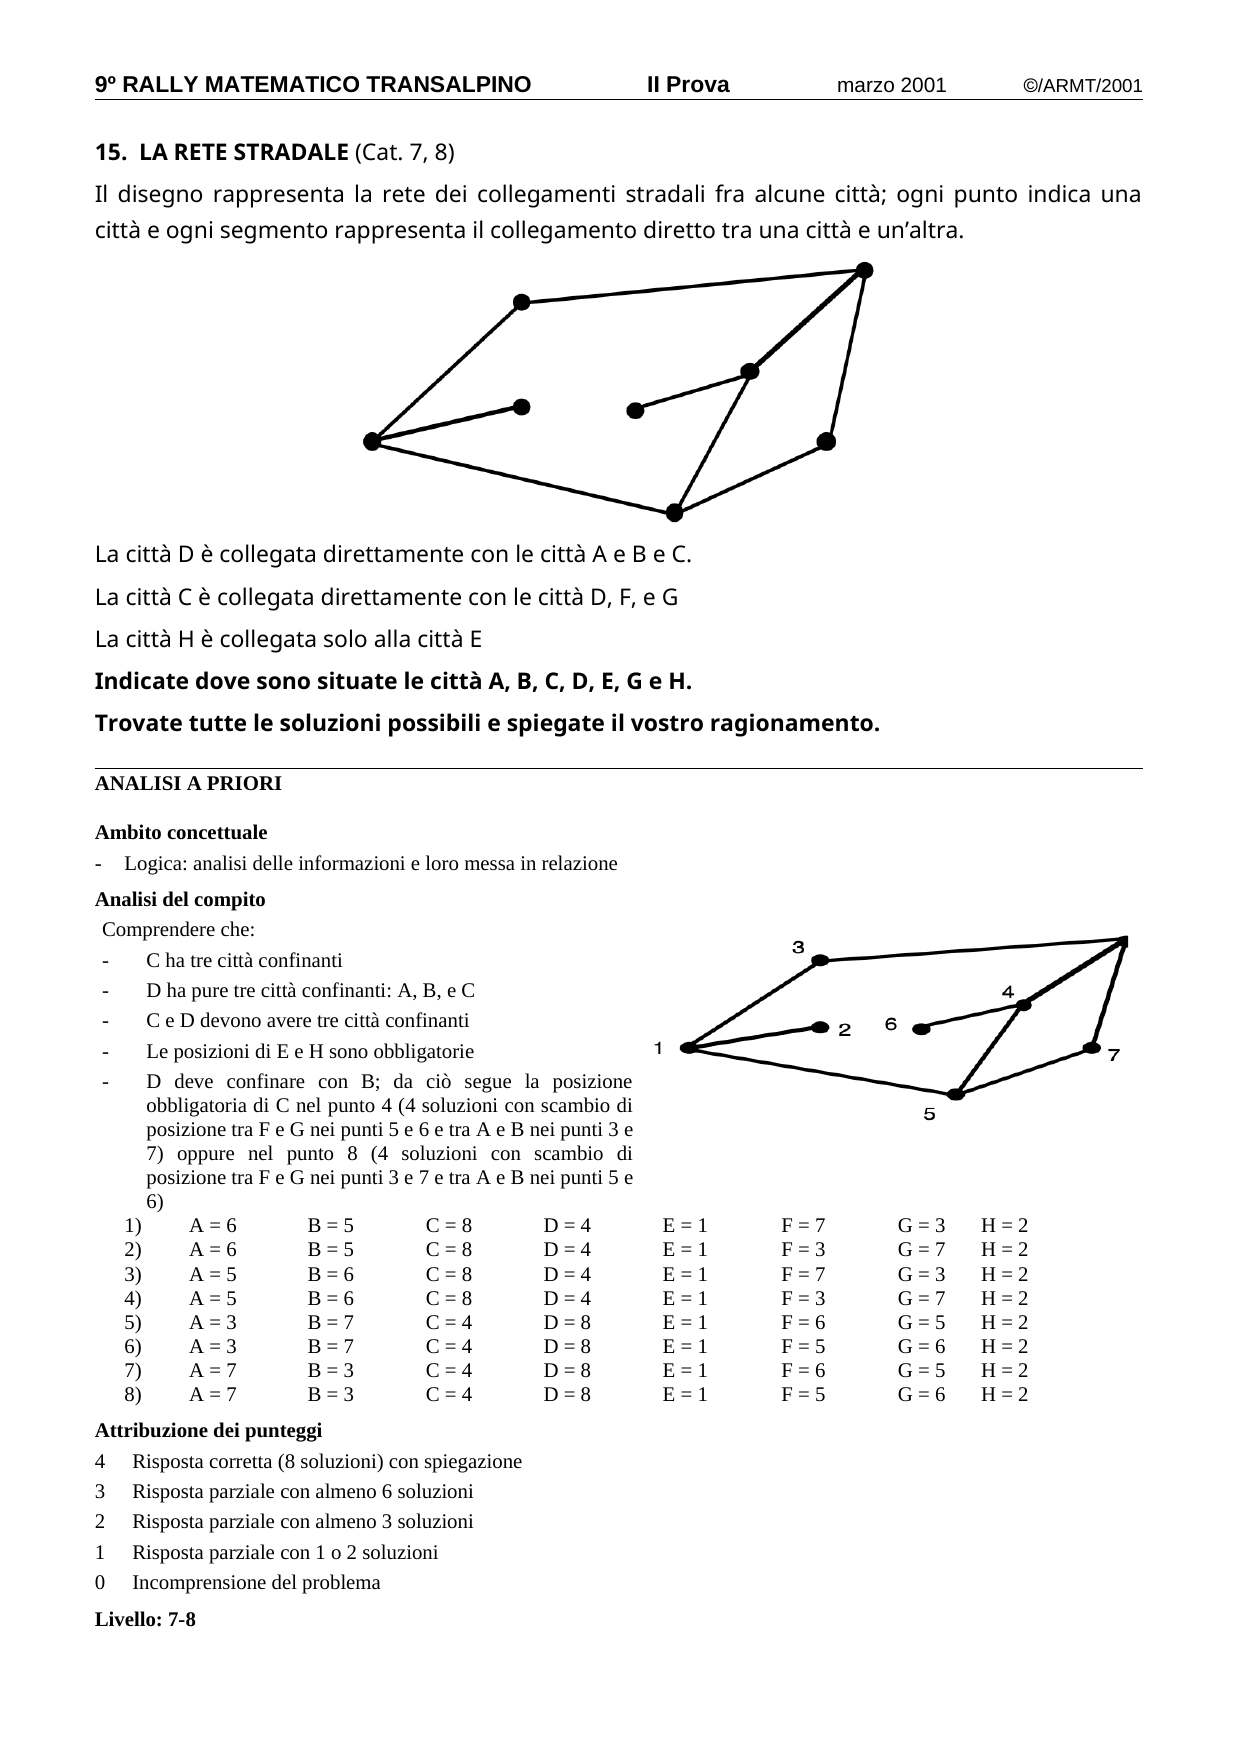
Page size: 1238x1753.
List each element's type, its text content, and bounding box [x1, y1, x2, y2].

text La città H è collegata solo alla città E [94, 623, 1143, 654]
text - Logica: analisi delle informazioni e loro messa in relazione [94, 851, 1143, 874]
text Ambito concettuale [94, 820, 1143, 844]
text Trovate tutte le soluzioni possibili e spiegate il vostro ragionamento. [94, 707, 1143, 738]
text Livello: 7-8 [94, 1606, 1143, 1631]
table_header Comprendere che: - C ha tre città confinanti - D ha pure tre città confinanti: A, B, e C - C e D devono avere tre città confinanti - Le posizioni di E e H sono obbligatorie - D deve confinare con B; da ciò segue la posizione obbligatoria di C nel punto 4 (4 soluzioni con scambio di posizione tra F e G nei punti 5 e 6 e tra A e B nei punti 3 e 7) oppure nel punto 8 (4 soluzioni con scambio di posizione tra F e G nei punti 3 e 7 e tra A e B nei punti 5 e 6) [95, 911, 641, 1213]
text 4 Risposta corretta (8 soluzioni) con spiegazione [94, 1449, 1143, 1473]
text 7) A = 7 B = 3 C = 4 D = 8 E = 1 F = 6 G = 5 H = 2 [124, 1358, 1143, 1382]
text 8) A = 7 B = 3 C = 4 D = 8 E = 1 F = 5 G = 6 H = 2 [124, 1382, 1143, 1406]
text Analisi del compito [94, 887, 1143, 911]
text 1 Risposta parziale con 1 o 2 soluzioni [94, 1539, 1143, 1564]
text La città D è collegata direttamente con le città A e B e C. [94, 538, 1143, 569]
text 0 Incomprensione del problema [94, 1570, 1143, 1594]
text 3) A = 5 B = 6 C = 8 D = 4 E = 1 F = 7 G = 3 H = 2 [124, 1261, 1143, 1286]
text 4) A = 5 B = 6 C = 8 D = 4 E = 1 F = 3 G = 7 H = 2 [124, 1286, 1143, 1309]
table_header [641, 911, 1128, 1213]
picture [648, 917, 1129, 1128]
text 2 Risposta parziale con almeno 3 soluzioni [94, 1509, 1143, 1533]
text 15. LA RETE STRADALE (Cat. 7, 8) [94, 136, 1143, 167]
text Il disegno rappresenta la rete dei collegamenti stradali fra alcune città; ogni punto indica una città e ogni segmento rappresenta il collegamento diretto tra una città e un’altra. [94, 178, 1143, 246]
text La città C è collegata direttamente con le città D, F, e G [94, 581, 1143, 612]
text 6) A = 3 B = 7 C = 4 D = 8 E = 1 F = 5 G = 6 H = 2 [124, 1334, 1143, 1358]
picture [355, 256, 883, 528]
text 5) A = 3 B = 7 C = 4 D = 8 E = 1 F = 6 G = 5 H = 2 [124, 1309, 1143, 1334]
text 1) A = 6 B = 5 C = 8 D = 4 E = 1 F = 7 G = 3 H = 2 [124, 1213, 1143, 1237]
text ANALISI A PRIORI [94, 769, 1143, 795]
text Indicate dove sono situate le città A, B, C, D, E, G e H. [94, 665, 1143, 696]
text Attribuzione dei punteggi [94, 1418, 1143, 1442]
text 2) A = 6 B = 5 C = 8 D = 4 E = 1 F = 3 G = 7 H = 2 [124, 1237, 1143, 1261]
text 3 Risposta parziale con almeno 6 soluzioni [94, 1479, 1143, 1503]
